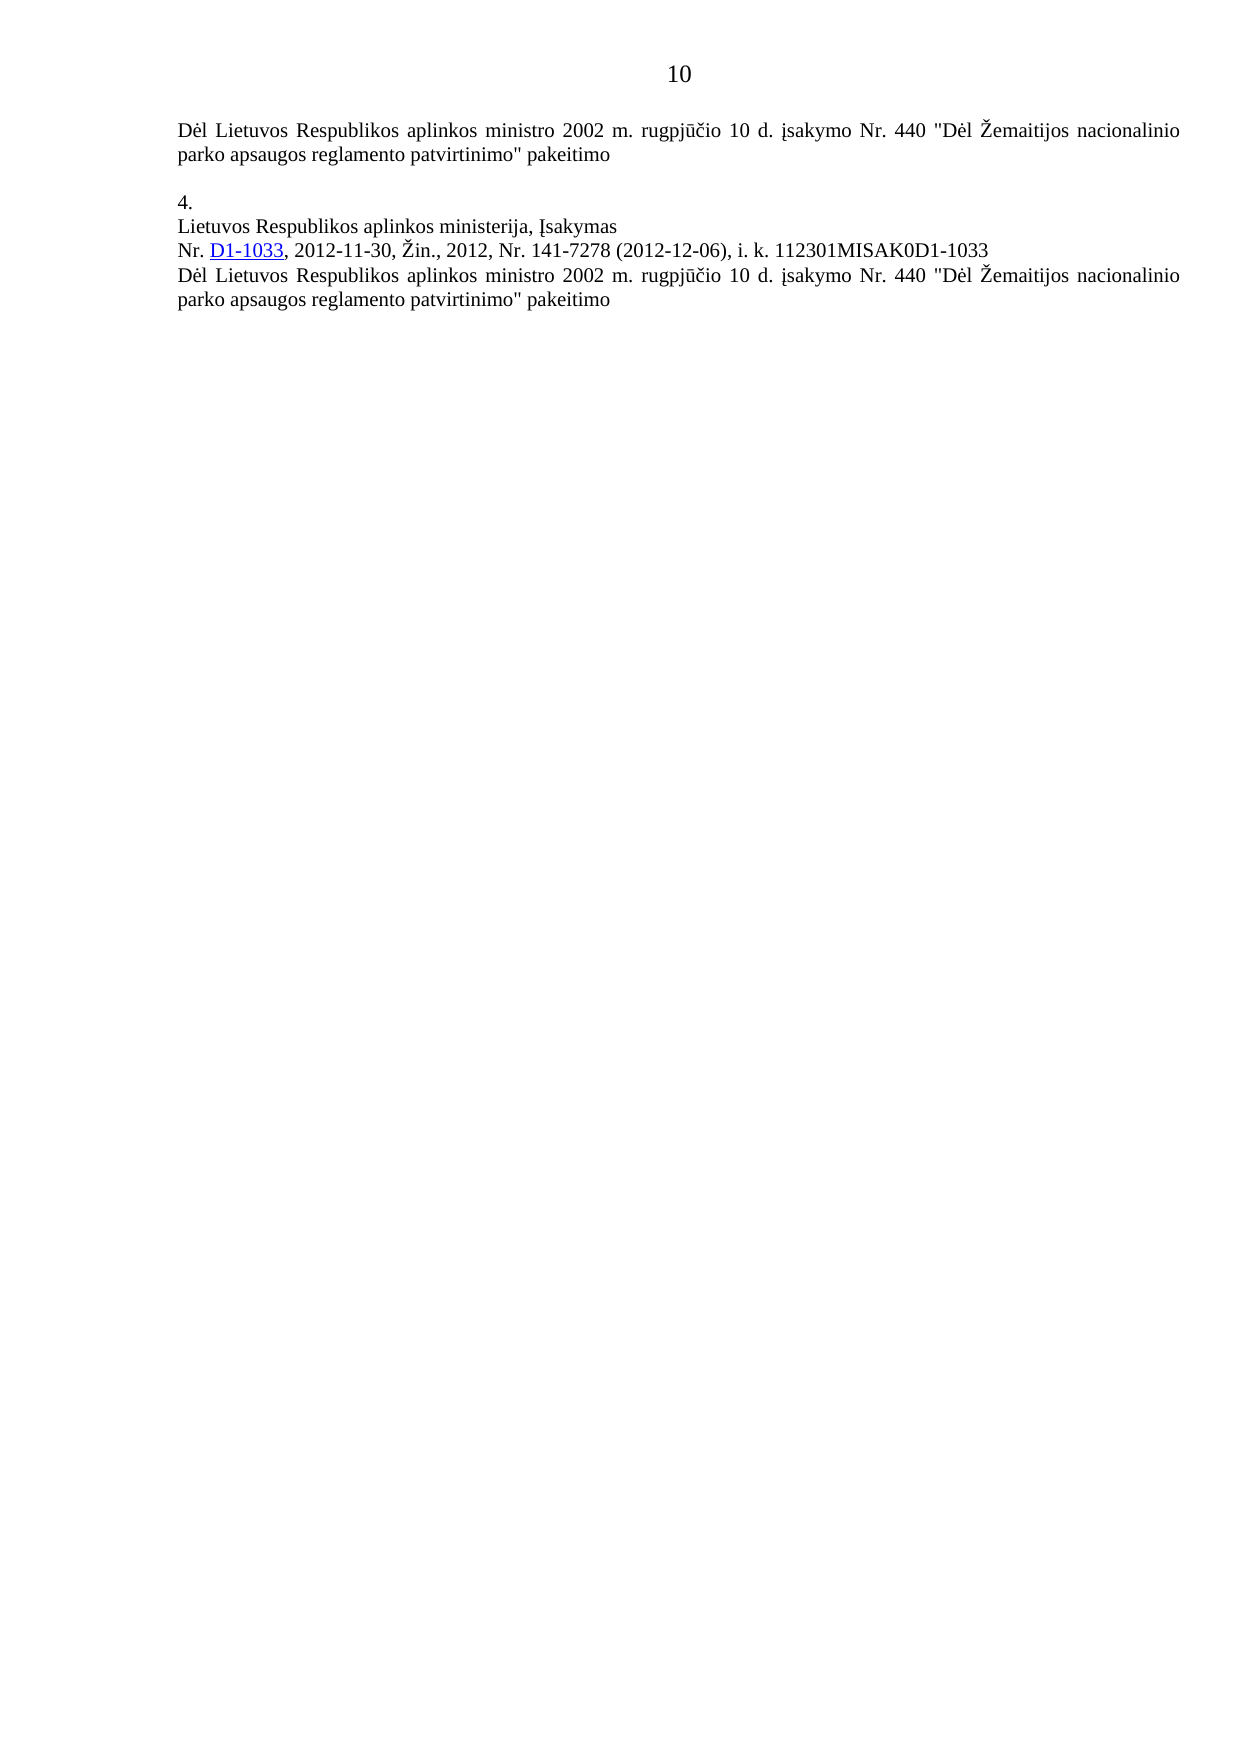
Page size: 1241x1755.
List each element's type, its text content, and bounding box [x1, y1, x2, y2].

text Dėl Lietuvos Respublikos aplinkos ministro 2002 m. rugpjūčio 10 d. įsakymo Nr. 440 "Dėl Žemaitijos nacionalinio parko apsaugos reglamento patvirtinimo" pakeitimo [177, 118, 1181, 166]
text Nr. D1-1033, 2012-11-30, Žin., 2012, Nr. 141-7278 (2012-12-06), i. k. 112301MISAK0D1-1033 [177, 238, 1181, 262]
text Lietuvos Respublikos aplinkos ministerija, Įsakymas [177, 214, 1181, 238]
text 4. [177, 190, 1181, 214]
text Dėl Lietuvos Respublikos aplinkos ministro 2002 m. rugpjūčio 10 d. įsakymo Nr. 440 "Dėl Žemaitijos nacionalinio parko apsaugos reglamento patvirtinimo" pakeitimo [177, 262, 1181, 311]
